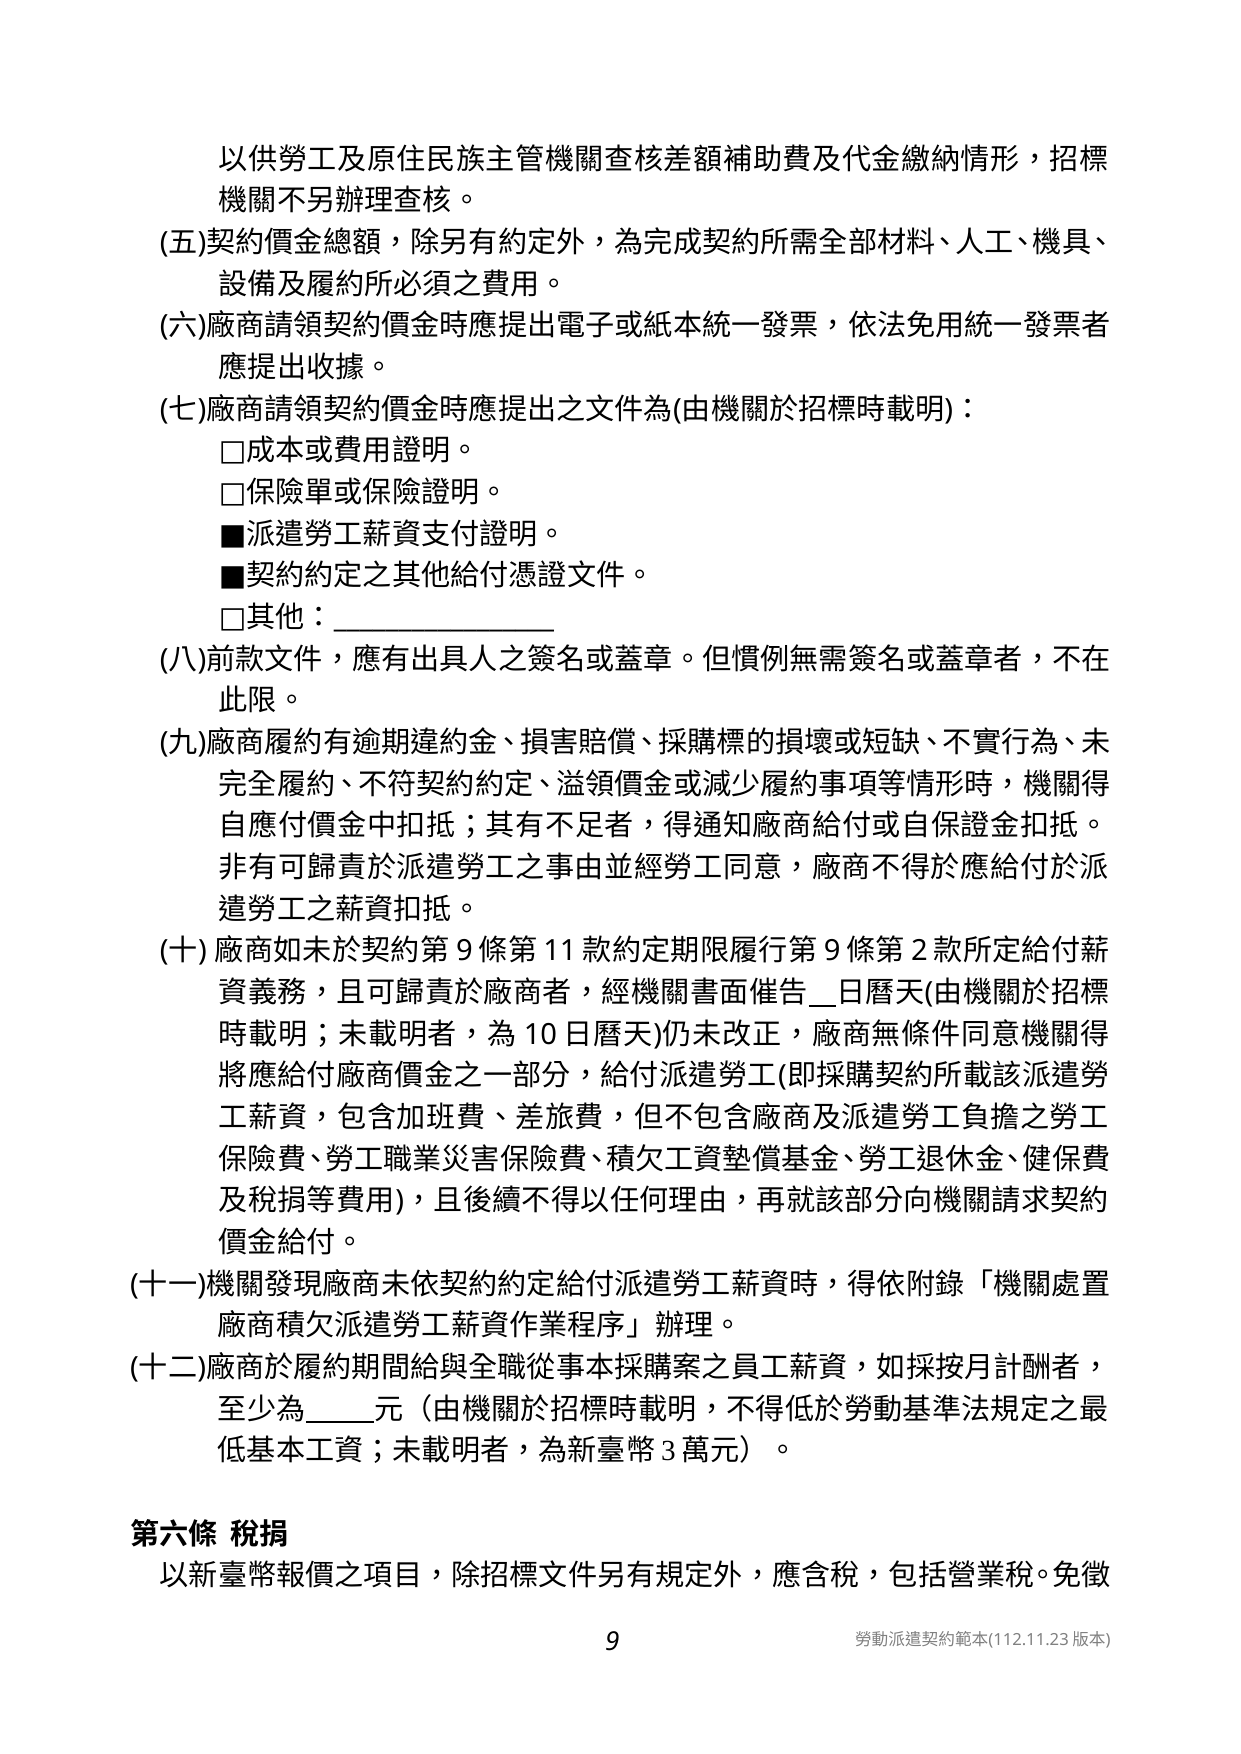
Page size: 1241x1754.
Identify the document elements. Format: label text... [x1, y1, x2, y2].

text (五)契約價金總額，除另有約定外，為完成契約所需全部材料、人工、機具、設備及履約所必須之費用。 [159, 219, 1110, 302]
text (十二)廠商於履約期間給與全職從事本採購案之員工薪資，如採按月計酬者，至少為 元（由機關於招標時載明，不得低於勞動基準法規定之最低基本工資；未載明者，為新臺幣3萬元）。 [130, 1344, 1110, 1469]
text (七)廠商請領契約價金時應提出之文件為(由機關於招標時載明)： [159, 386, 1110, 427]
text ■契約約定之其他給付憑證文件。 [218, 552, 1104, 594]
text □成本或費用證明。 [218, 427, 1104, 469]
text (八)前款文件，應有出具人之簽名或蓋章。但慣例無需簽名或蓋章者，不在此限。 [159, 636, 1110, 719]
text □其他：_________________ [218, 594, 1104, 636]
text (十) 廠商如未於契約第9條第11款約定期限履行第9條第2款所定給付薪資義務，且可歸責於廠商者，經機關書面催告 日曆天(由機關於招標時載明；未載明者，為10日曆天)仍未改正，廠商無條件同意機關得將應給付廠商價金之一部分，給付派遣勞工(即採購契約所載該派遣勞工薪資，包含加班費、差旅費，但不包含廠商及派遣勞工負擔之勞工保險費、勞工職業災害保險費、積欠工資墊償基金、勞工退休金、健保費及稅捐等費用)，且後續不得以任何理由，再就該部分向機關請求契約價金給付。 [159, 927, 1110, 1261]
text □保險單或保險證明。 [218, 469, 1104, 511]
text 以新臺幣報價之項目，除招標文件另有規定外，應含稅，包括營業稅。免徵 [159, 1552, 1110, 1594]
text (六)廠商請領契約價金時應提出電子或紙本統一發票，依法免用統一發票者應提出收據。 [159, 302, 1110, 386]
text 第六條 稅捐 [130, 1511, 1110, 1552]
text (十一)機關發現廠商未依契約約定給付派遣勞工薪資時，得依附錄「機關處置廠商積欠派遣勞工薪資作業程序」辦理。 [130, 1261, 1110, 1344]
text 以供勞工及原住民族主管機關查核差額補助費及代金繳納情形，招標機關不另辦理查核。 [159, 136, 1110, 219]
text (九)廠商履約有逾期違約金、損害賠償、採購標的損壞或短缺、不實行為、未完全履約、不符契約約定、溢領價金或減少履約事項等情形時，機關得自應付價金中扣抵；其有不足者，得通知廠商給付或自保證金扣抵。非有可歸責於派遣勞工之事由並經勞工同意，廠商不得於應給付於派遣勞工之薪資扣抵。 [159, 719, 1110, 927]
text ■派遣勞工薪資支付證明。 [218, 511, 1104, 552]
